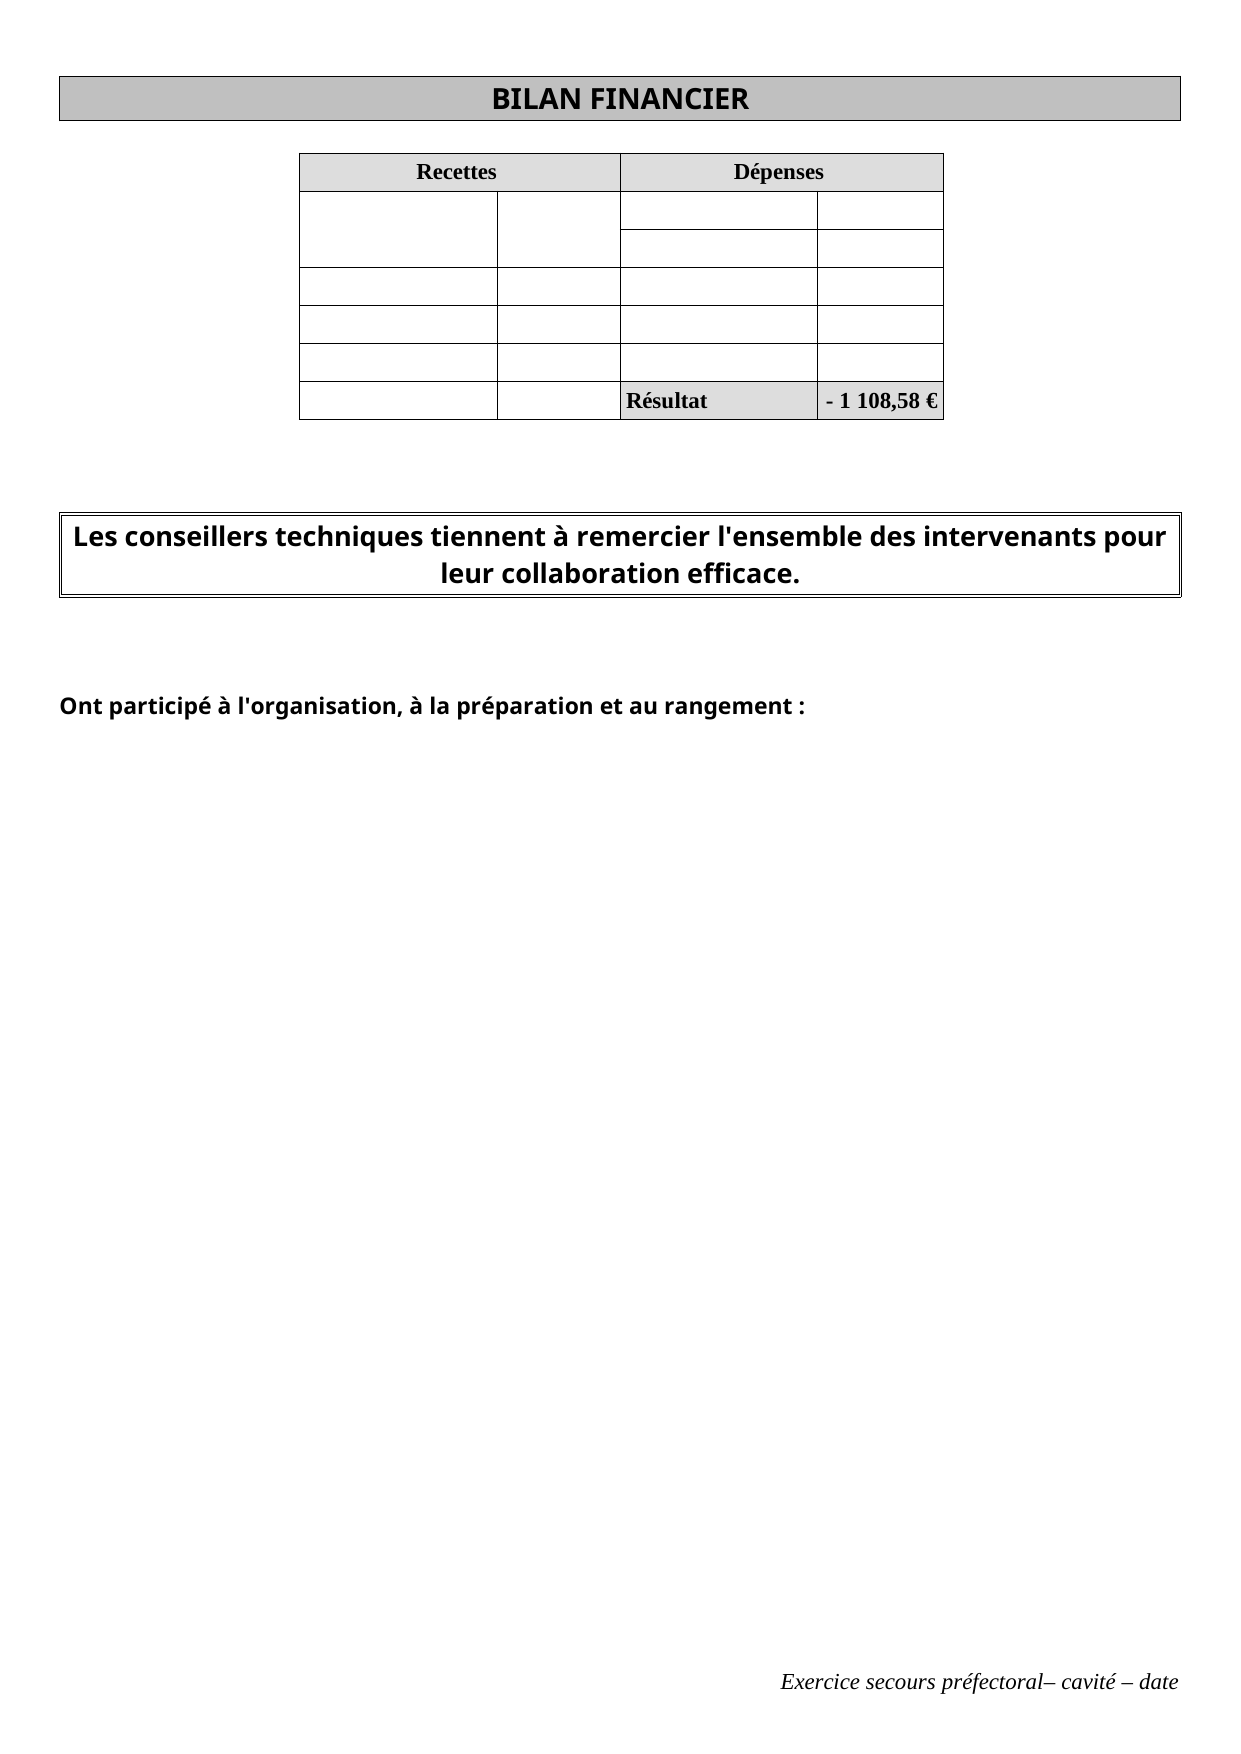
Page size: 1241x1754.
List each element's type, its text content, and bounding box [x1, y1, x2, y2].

table_cell [621, 344, 817, 381]
table_cell [818, 344, 943, 381]
table_cell [621, 192, 817, 229]
table_header Dépenses [621, 154, 943, 191]
table_cell [621, 306, 817, 343]
table_cell Résultat [621, 382, 817, 419]
table_cell [621, 268, 817, 305]
table_cell [818, 306, 943, 343]
table_cell [818, 268, 943, 305]
table_cell [300, 268, 497, 305]
table_cell [498, 192, 620, 267]
table_cell [498, 268, 620, 305]
table_header [59, 814, 620, 892]
text Ont participé à l'organisation, à la préparation et au rangement : [59, 690, 1181, 721]
text BILAN FINANCIER [60, 77, 1180, 120]
table_cell [300, 306, 497, 343]
table_cell [818, 230, 943, 267]
table_cell [300, 344, 497, 381]
table_cell [818, 192, 943, 229]
table_cell [498, 382, 620, 419]
table_cell [300, 382, 497, 419]
table_header Recettes [300, 154, 620, 191]
table_cell [300, 192, 497, 267]
table_cell - 1 108,58 € [818, 382, 943, 419]
table_cell [621, 230, 817, 267]
table_header [620, 814, 1181, 892]
table_cell [498, 306, 620, 343]
table_cell [498, 344, 620, 381]
